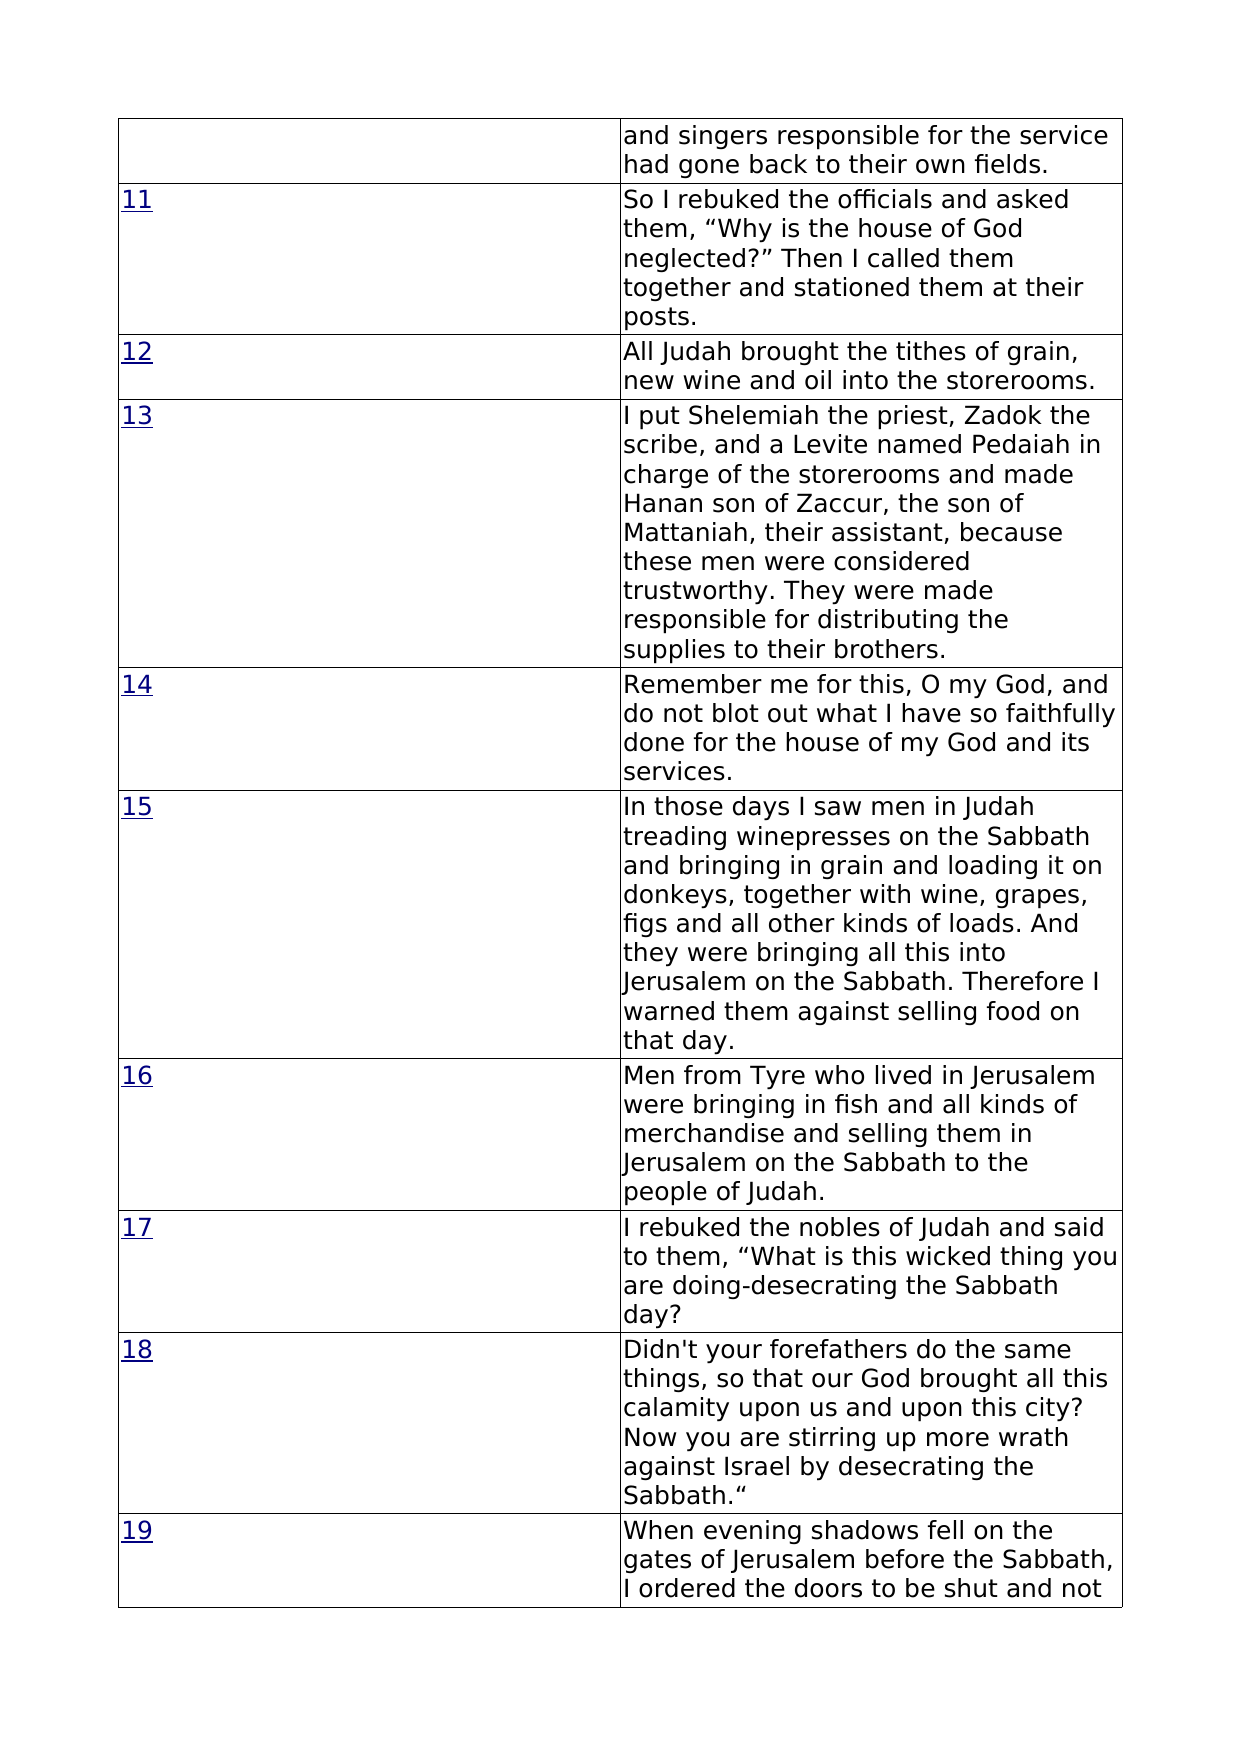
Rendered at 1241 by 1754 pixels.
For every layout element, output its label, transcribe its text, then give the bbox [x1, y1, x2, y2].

table_cell When evening shadows fell on the gates of Jerusalem before the Sabbath, I ordered the doors to be shut and not [621, 1514, 1122, 1607]
table_cell 18 [119, 1333, 620, 1513]
table_cell 15 [119, 791, 620, 1058]
table_cell All Judah brought the tithes of grain, new wine and oil into the storerooms. [621, 335, 1122, 398]
table_cell I rebuked the nobles of Judah and said to them, “What is this wicked thing you are doing-desecrating the Sabbath day? [621, 1211, 1122, 1332]
table_cell In those days I saw men in Judah treading winepresses on the Sabbath and bringing in grain and loading it on donkeys, together with wine, grapes, figs and all other kinds of loads. And they were bringing all this into Jerusalem on the Sabbath. Therefore I warned them against selling food on that day. [621, 791, 1122, 1058]
table_cell Didn't your forefathers do the same things, so that our God brought all this calamity upon us and upon this city? Now you are stirring up more wrath against Israel by desecrating the Sabbath.“ [621, 1333, 1122, 1513]
table_cell [119, 119, 620, 182]
table_cell 17 [119, 1211, 620, 1332]
table_cell Remember me for this, O my God, and do not blot out what I have so faithfully done for the house of my God and its services. [621, 668, 1122, 789]
table_cell 14 [119, 668, 620, 789]
table_cell 19 [119, 1514, 620, 1607]
table_cell So I rebuked the officials and asked them, “Why is the house of God neglected?” Then I called them together and stationed them at their posts. [621, 184, 1122, 334]
table_cell 11 [119, 184, 620, 334]
table_cell 13 [119, 400, 620, 667]
table_cell Men from Tyre who lived in Jerusalem were bringing in fish and all kinds of merchandise and selling them in Jerusalem on the Sabbath to the people of Judah. [621, 1059, 1122, 1210]
table_cell I put Shelemiah the priest, Zadok the scribe, and a Levite named Pedaiah in charge of the storerooms and made Hanan son of Zaccur, the son of Mattaniah, their assistant, because these men were considered trustworthy. They were made responsible for distributing the supplies to their brothers. [621, 400, 1122, 667]
table_cell 16 [119, 1059, 620, 1210]
table_cell 12 [119, 335, 620, 398]
table_cell and singers responsible for the service had gone back to their own fields. [621, 119, 1122, 182]
